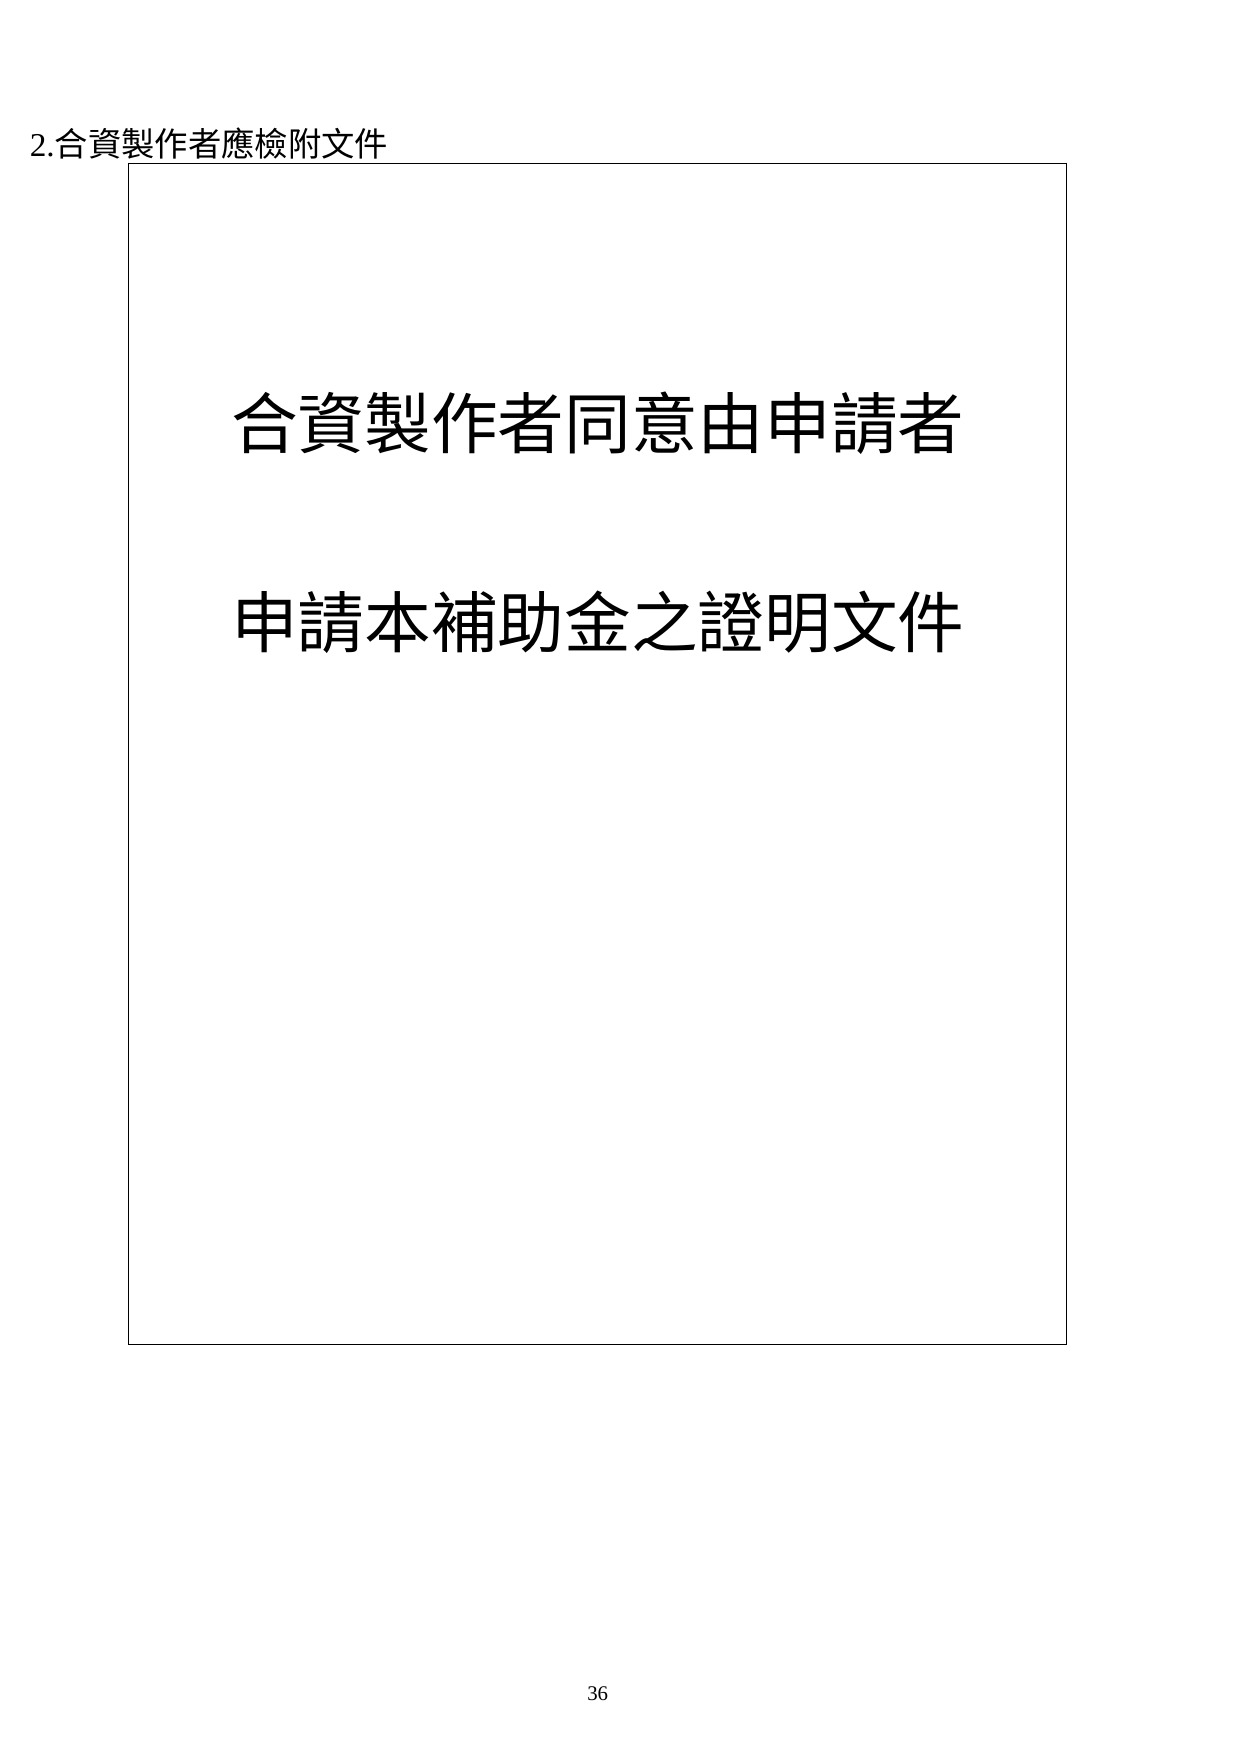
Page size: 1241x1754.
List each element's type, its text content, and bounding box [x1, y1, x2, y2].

text 2.合資製作者應檢附文件 [29, 100, 1165, 162]
table_header 合資製作者同意由申請者 申請本補助金之證明文件 [129, 164, 1066, 1344]
